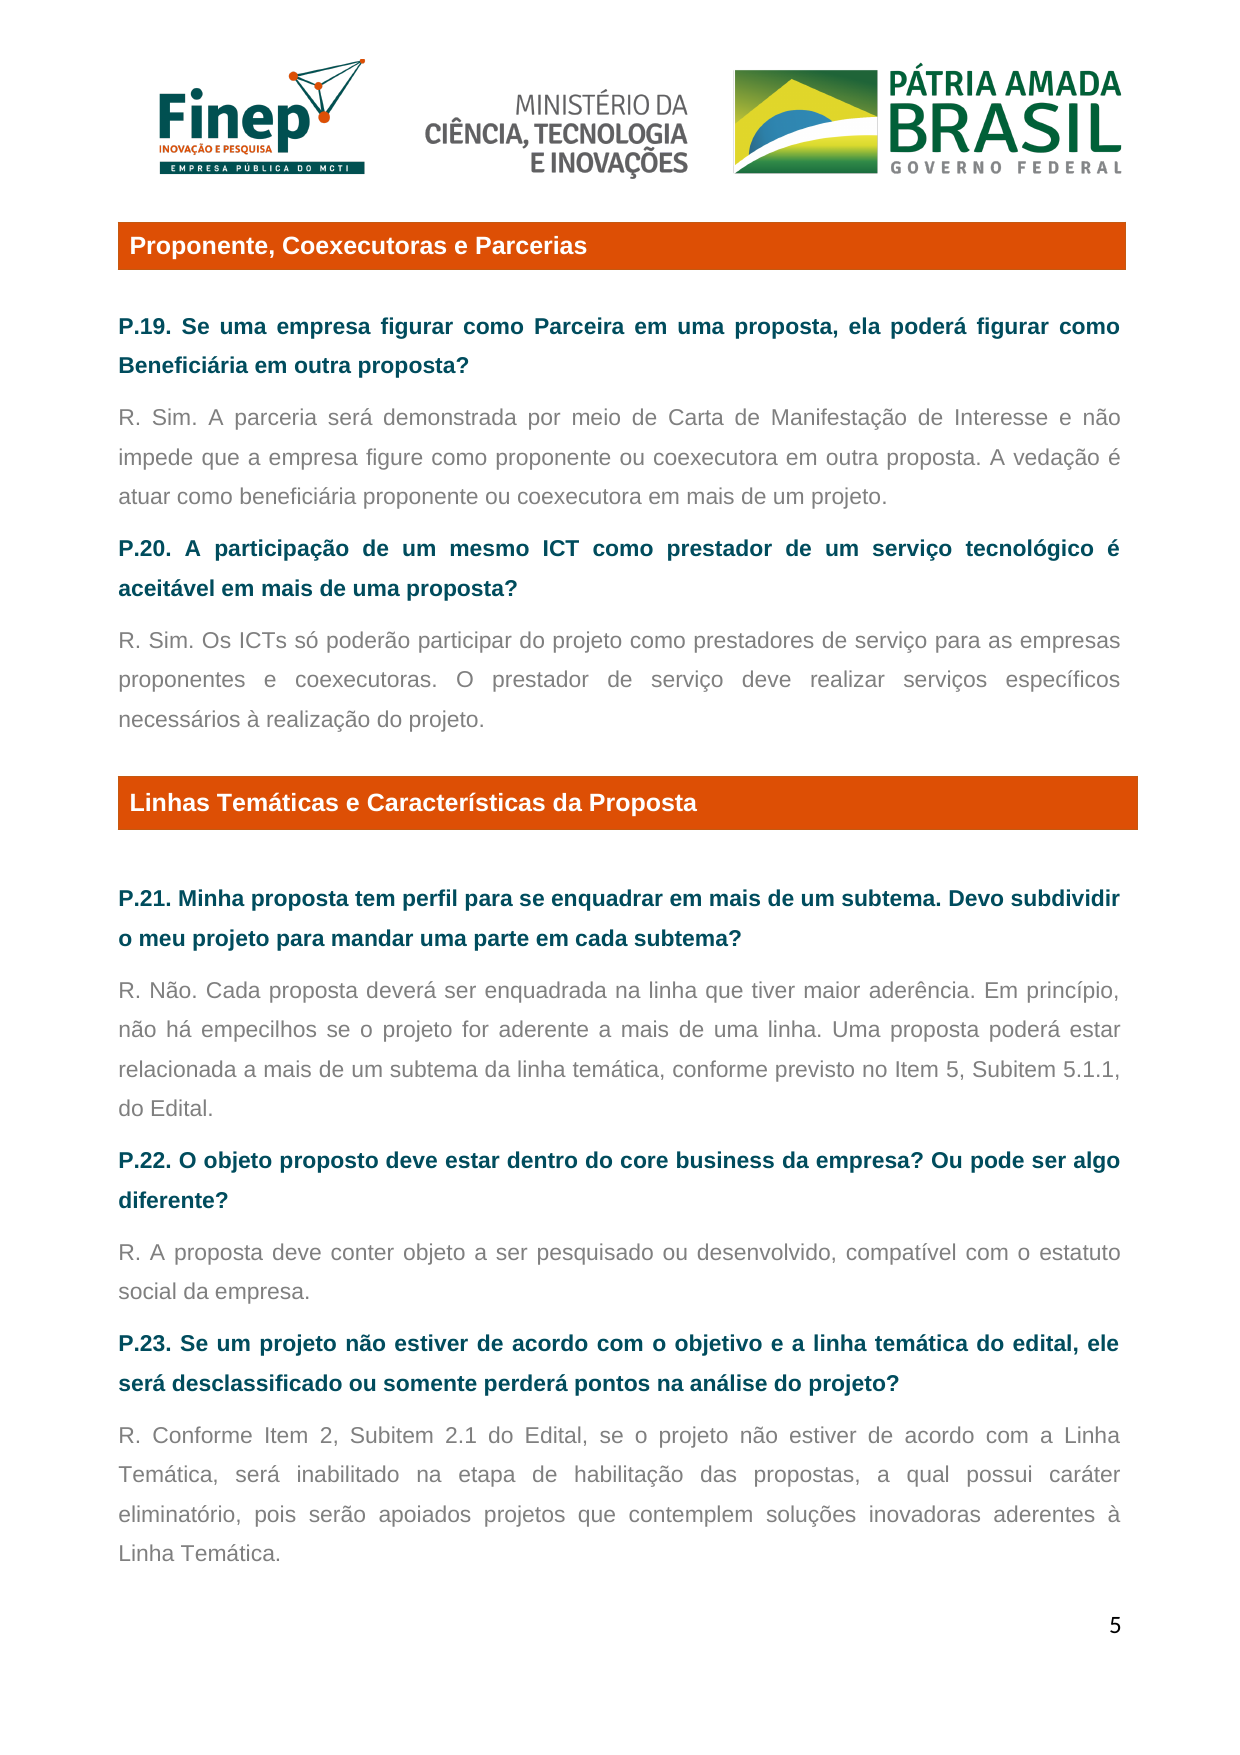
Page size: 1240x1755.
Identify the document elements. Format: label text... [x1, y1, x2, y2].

text R. Não. Cada proposta deverá ser enquadrada na linha que tiver maior aderência. Em princípio, não há empecilhos se o projeto for aderente a mais de uma linha. Uma proposta poderá estar relacionada a mais de um subtema da linha temática, conforme previsto no Item 5, Subitem 5.1.1, do Edital. [118, 977, 1121, 1122]
text R. A proposta deve conter objeto a ser pesquisado ou desenvolvido, compatível com o estatuto social da empresa. [118, 1239, 1121, 1304]
table_header Proponente, Coexecutoras e Parcerias [119, 223, 1125, 269]
text P.21. Minha proposta tem perfil para se enquadrar em mais de um subtema. Devo subdividir o meu projeto para mandar uma parte em cada subtema? [118, 885, 1121, 951]
text P.22. O objeto proposto deve estar dentro do core business da empresa? Ou pode ser algo diferente? [118, 1147, 1121, 1213]
text R. Sim. Os ICTs só poderão participar do projeto como prestadores de serviço para as empresas proponentes e coexecutoras. O prestador de serviço deve realizar serviços específicos necessários à realização do projeto. [118, 627, 1121, 732]
text R. Sim. A parceria será demonstrada por meio de Carta de Manifestação de Interesse e não impede que a empresa figure como proponente ou coexecutora em outra proposta. A vedação é atuar como beneficiária proponente ou coexecutora em mais de um projeto. [118, 404, 1121, 510]
table_header Linhas Temáticas e Características da Proposta [119, 777, 1137, 829]
text P.23. Se um projeto não estiver de acordo com o objetivo e a linha temática do edital, ele será desclassificado ou somente perderá pontos na análise do projeto? [118, 1330, 1121, 1396]
text P.20. A participação de um mesmo ICT como prestador de um serviço tecnológico é aceitável em mais de uma proposta? [118, 535, 1121, 601]
text P.19. Se uma empresa figurar como Parceira em uma proposta, ela poderá figurar como Beneficiária em outra proposta? [118, 313, 1121, 379]
text R. Conforme Item 2, Subitem 2.1 do Edital, se o projeto não estiver de acordo com a Linha Temática, será inabilitado na etapa de habilitação das propostas, a qual possui caráter eliminatório, pois serão apoiados projetos que contemplem soluções inovadoras aderentes à Linha Temática. [118, 1422, 1121, 1566]
